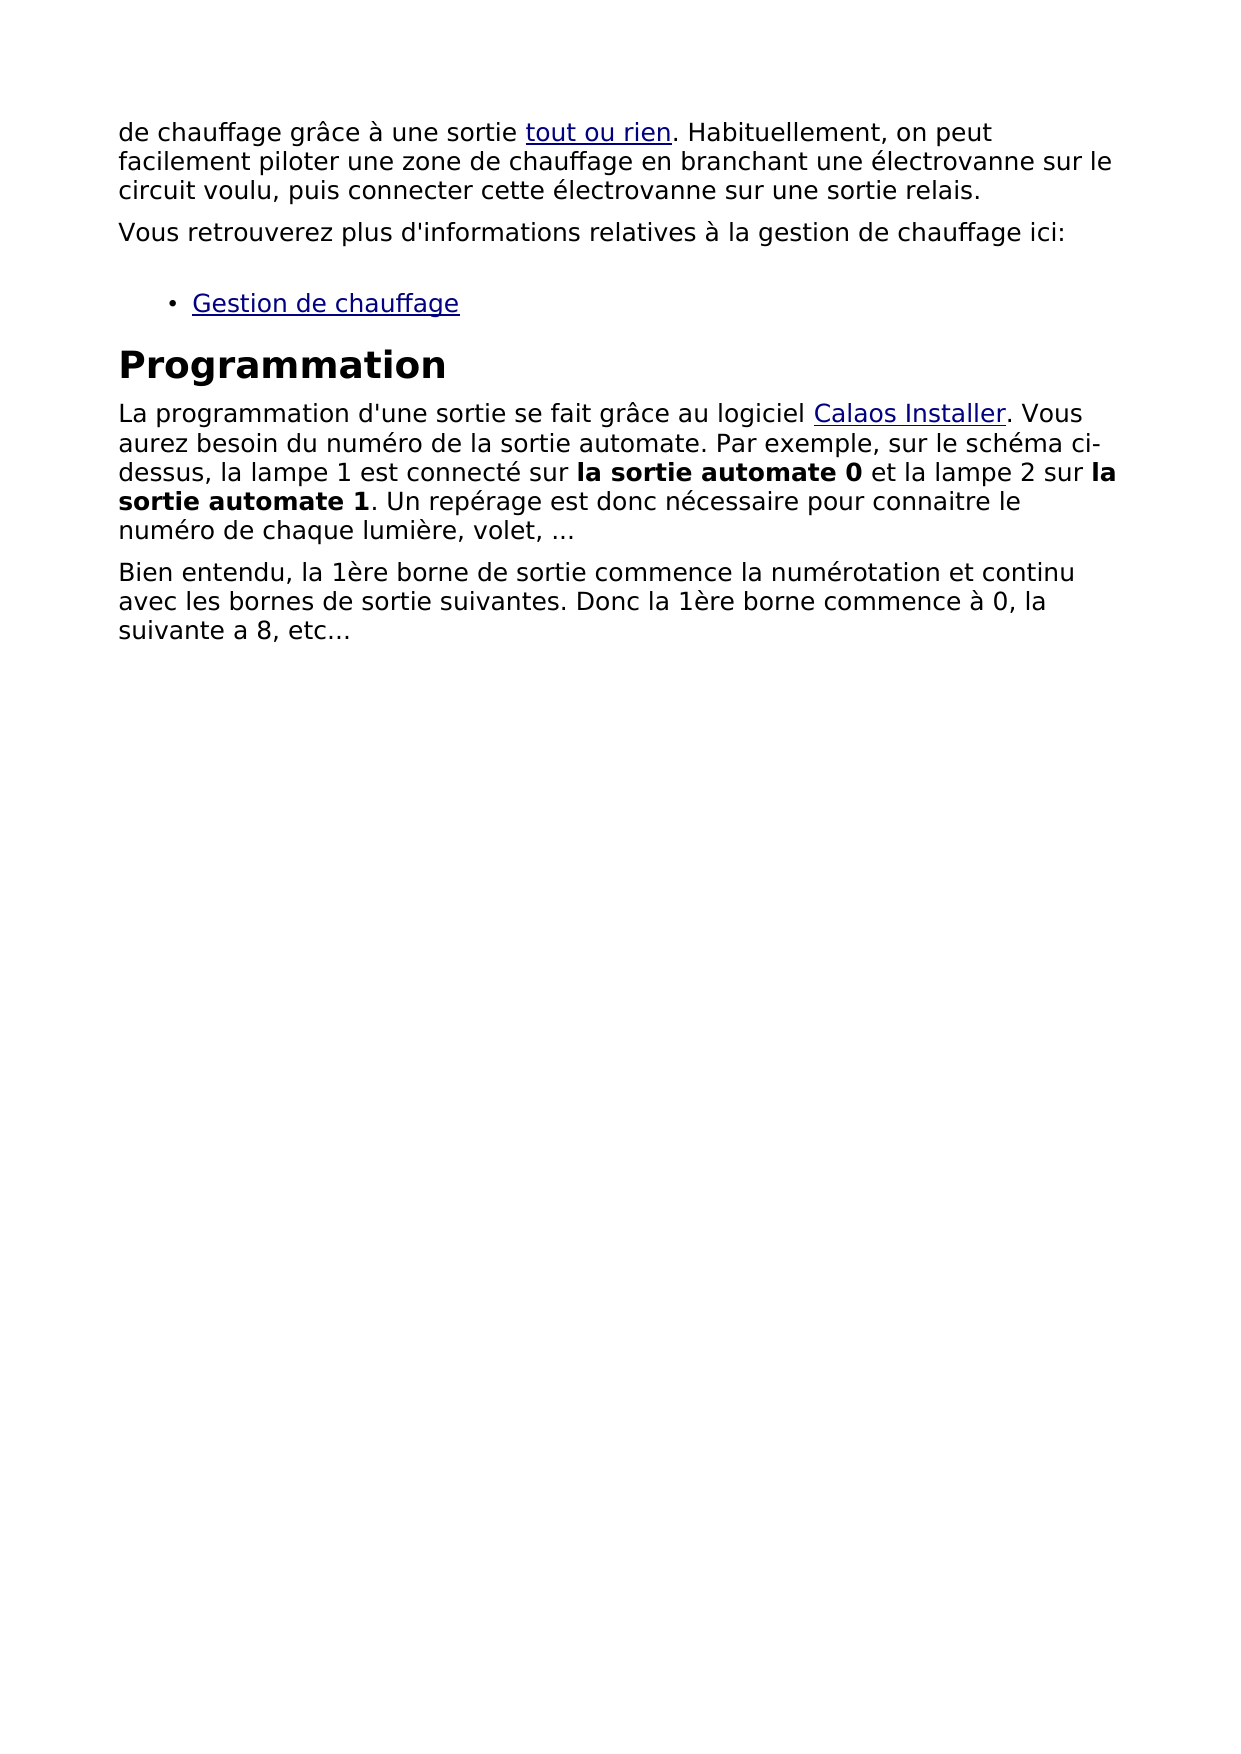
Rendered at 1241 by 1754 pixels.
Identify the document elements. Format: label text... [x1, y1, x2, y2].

text Bien entendu, la 1ère borne de sortie commence la numérotation et continu avec les bornes de sortie suivantes. Donc la 1ère borne commence à 0, la suivante a 8, etc... [118, 558, 1122, 645]
subtitle Programmation [118, 343, 1122, 387]
text La programmation d'une sortie se fait grâce au logiciel Calaos Installer. Vous aurez besoin du numéro de la sortie automate. Par exemple, sur le schéma ci-dessus, la lampe 1 est connecté sur la sortie automate 0 et la lampe 2 sur la sortie automate 1. Un repérage est donc nécessaire pour connaitre le numéro de chaque lumière, volet, ... [118, 399, 1122, 545]
text Vous retrouverez plus d'informations relatives à la gestion de chauffage ici: [118, 218, 1122, 247]
list Gestion de chauffage [177, 289, 1122, 318]
text de chauffage grâce à une sortie tout ou rien. Habituellement, on peut facilement piloter une zone de chauffage en branchant une électrovanne sur le circuit voulu, puis connecter cette électrovanne sur une sortie relais. [118, 118, 1122, 206]
